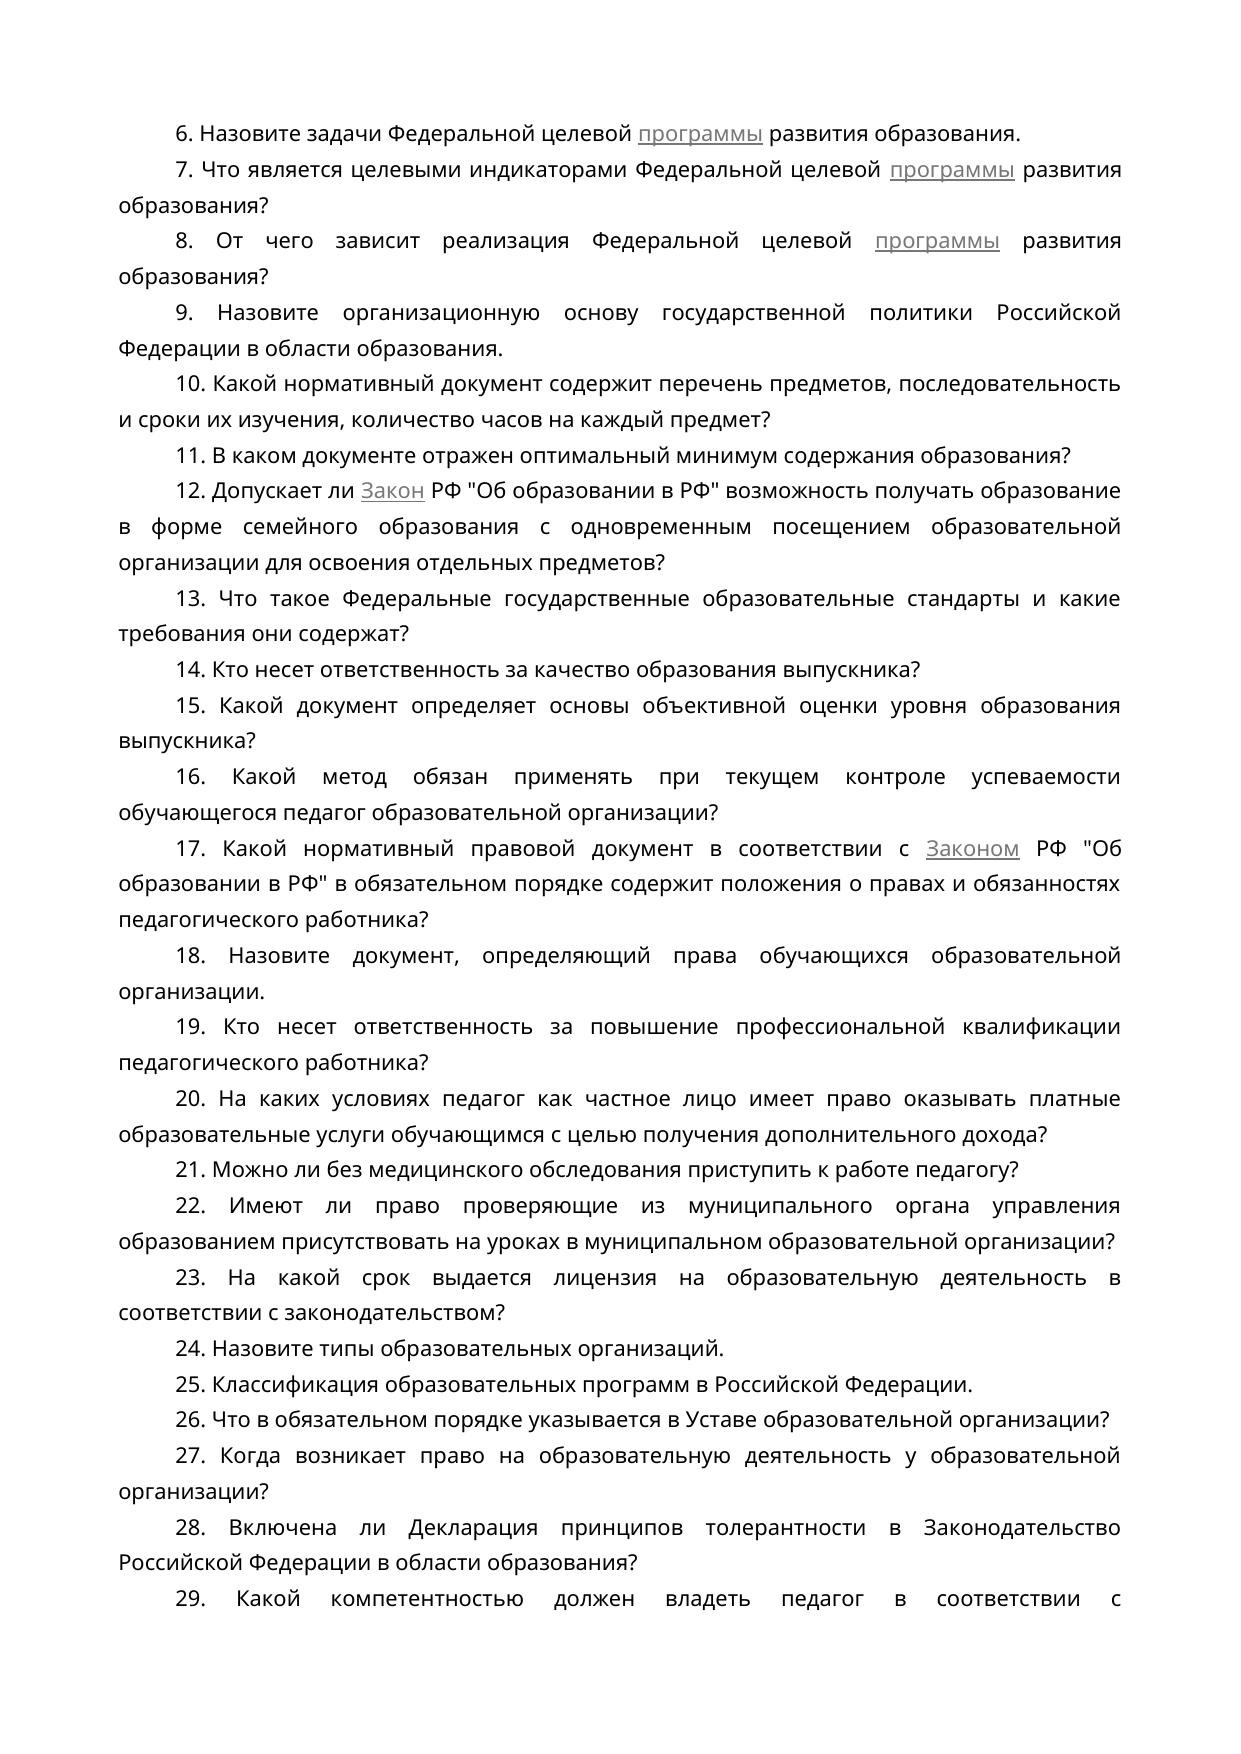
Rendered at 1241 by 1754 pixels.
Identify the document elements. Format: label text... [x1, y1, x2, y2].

text 12. Допускает ли Закон РФ "Об образовании в РФ" возможность получать образование в форме семейного образования с одновременным посещением образовательной организации для освоения отдельных предметов? [118, 475, 1122, 577]
text 15. Какой документ определяет основы объективной оценки уровня образования выпускника? [118, 690, 1122, 755]
text 21. Можно ли без медицинского обследования приступить к работе педагогу? [118, 1154, 1122, 1184]
text 7. Что является целевыми индикаторами Федеральной целевой программы развития образования? [118, 154, 1122, 219]
text 10. Какой нормативный документ содержит перечень предметов, последовательность и сроки их изучения, количество часов на каждый предмет? [118, 368, 1122, 434]
text 29. Какой компетентностью должен владеть педагог в соответствии с [118, 1583, 1122, 1613]
text 14. Кто несет ответственность за качество образования выпускника? [118, 654, 1122, 684]
text 16. Какой метод обязан применять при текущем контроле успеваемости обучающегося педагог образовательной организации? [118, 761, 1122, 827]
text 27. Когда возникает право на образовательную деятельность у образовательной организации? [118, 1440, 1122, 1506]
text 19. Кто несет ответственность за повышение профессиональной квалификации педагогического работника? [118, 1011, 1122, 1077]
text 6. Назовите задачи Федеральной целевой программы развития образования. [118, 118, 1122, 148]
text 9. Назовите организационную основу государственной политики Российской Федерации в области образования. [118, 297, 1122, 362]
text 17. Какой нормативный правовой документ в соответствии с Законом РФ "Об образовании в РФ" в обязательном порядке содержит положения о правах и обязанностях педагогического работника? [118, 833, 1122, 934]
text 23. На какой срок выдается лицензия на образовательную деятельность в соответствии с законодательством? [118, 1261, 1122, 1327]
text 20. На каких условиях педагог как частное лицо имеет право оказывать платные образовательные услуги обучающимся с целью получения дополнительного дохода? [118, 1083, 1122, 1148]
text 25. Классификация образовательных программ в Российской Федерации. [118, 1369, 1122, 1398]
text 24. Назовите типы образовательных организаций. [118, 1333, 1122, 1363]
text 18. Назовите документ, определяющий права обучающихся образовательной организации. [118, 940, 1122, 1005]
text 26. Что в обязательном порядке указывается в Уставе образовательной организации? [118, 1404, 1122, 1434]
text 13. Что такое Федеральные государственные образовательные стандарты и какие требования они содержат? [118, 583, 1122, 648]
text 8. От чего зависит реализация Федеральной целевой программы развития образования? [118, 225, 1122, 291]
text 11. В каком документе отражен оптимальный минимум содержания образования? [118, 440, 1122, 469]
text 22. Имеют ли право проверяющие из муниципального органа управления образованием присутствовать на уроках в муниципальном образовательной организации? [118, 1190, 1122, 1256]
text 28. Включена ли Декларация принципов толерантности в Законодательство Российской Федерации в области образования? [118, 1512, 1122, 1577]
